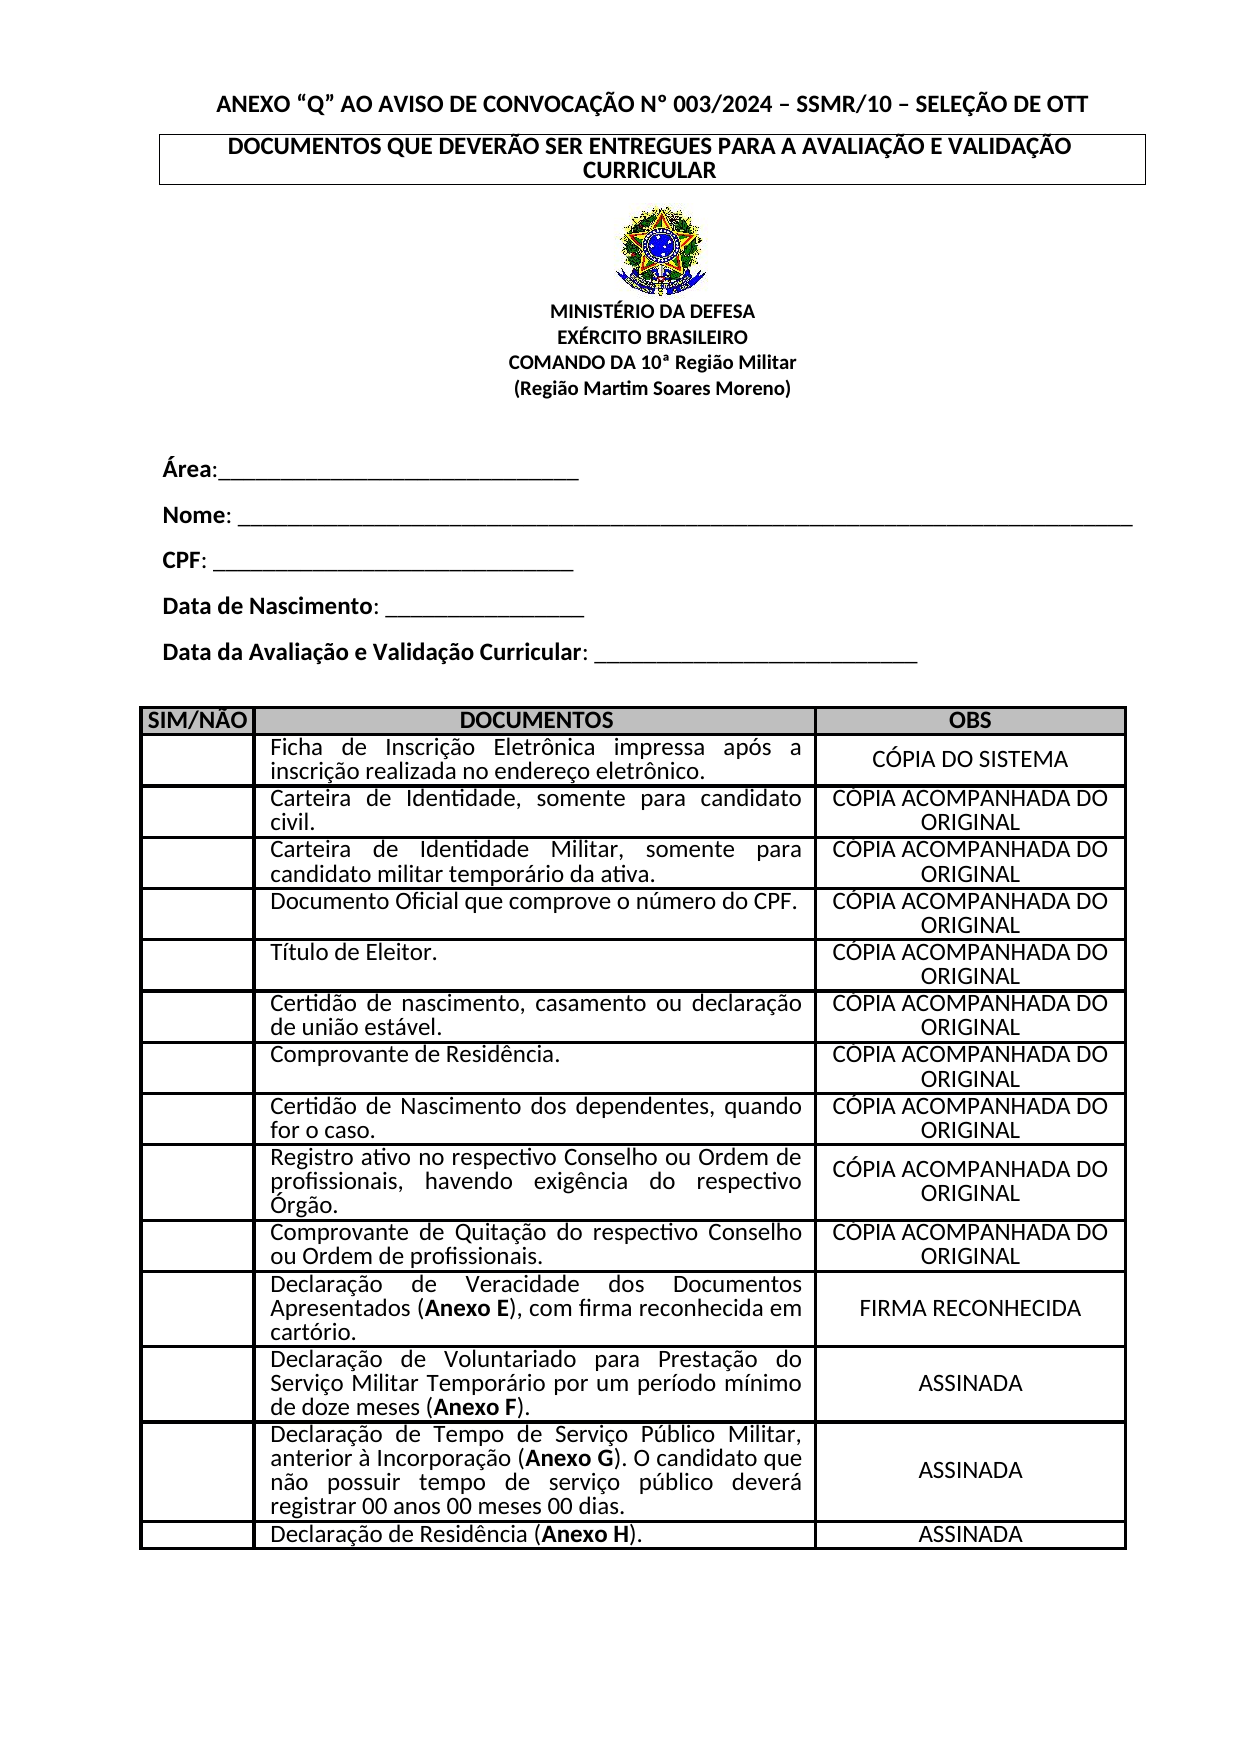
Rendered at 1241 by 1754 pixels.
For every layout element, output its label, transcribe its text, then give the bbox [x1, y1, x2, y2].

table_cell [143, 890, 252, 938]
text Data da Avaliação e Validação Curricular: __________________________ [162, 636, 1143, 667]
table_cell CÓPIA ACOMPANHADA DO ORIGINAL [817, 1146, 1124, 1218]
text EXÉRCITO BRASILEIRO [162, 324, 1143, 349]
text Área:_____________________________ [162, 453, 1143, 484]
table_cell Registro ativo no respectivo Conselho ou Ordem de profissionais, havendo exigência do respectivo Órgão. [256, 1146, 814, 1218]
table_cell ASSINADA [817, 1348, 1124, 1420]
table_cell Declaração de Voluntariado para Prestação do Serviço Militar Temporário por um período mínimo de doze meses (Anexo F). [256, 1348, 814, 1420]
table_header OBS [817, 709, 1124, 733]
table_cell CÓPIA ACOMPANHADA DO ORIGINAL [817, 993, 1124, 1041]
table_cell [143, 1348, 252, 1420]
text COMANDO DA 10ª Região Militar [162, 349, 1143, 375]
table_cell [143, 1095, 252, 1143]
table_cell Comprovante de Quitação do respectivo Conselho ou Ordem de profissionais. [256, 1222, 814, 1270]
table_cell [143, 1222, 252, 1270]
table_cell [143, 941, 252, 989]
table_header SIM/NÃO [143, 709, 252, 733]
table_cell [143, 993, 252, 1041]
table_cell Declaração de Residência (Anexo H). [256, 1523, 814, 1547]
table_cell Declaração de Tempo de Serviço Público Militar, anterior à Incorporação (Anexo G). O candidato que não possuir tempo de serviço público deverá registrar 00 anos 00 meses 00 dias. [256, 1424, 814, 1520]
table_cell CÓPIA ACOMPANHADA DO ORIGINAL [817, 788, 1124, 836]
text Nome: ________________________________________________________________________ [162, 499, 1143, 529]
table_cell ASSINADA [817, 1523, 1124, 1547]
table_cell [143, 736, 252, 784]
table_cell [143, 1424, 252, 1520]
table_cell [143, 788, 252, 836]
table_cell Documento Oficial que comprove o número do CPF. [256, 890, 814, 938]
table_cell CÓPIA ACOMPANHADA DO ORIGINAL [817, 839, 1124, 887]
table_cell Título de Eleitor. [256, 941, 814, 989]
table_cell CÓPIA DO SISTEMA [817, 736, 1124, 784]
table_cell CÓPIA ACOMPANHADA DO ORIGINAL [817, 890, 1124, 938]
table_cell Carteira de Identidade, somente para candidato civil. [256, 788, 814, 836]
table_header DOCUMENTOS [256, 709, 814, 733]
table_cell [143, 1273, 252, 1345]
table_cell FIRMA RECONHECIDA [817, 1273, 1124, 1345]
table_cell Declaração de Veracidade dos Documentos Apresentados (Anexo E), com firma reconhecida em cartório. [256, 1273, 814, 1345]
table_header DOCUMENTOS QUE DEVERÃO SER ENTREGUES PARA A AVALIAÇÃO E VALIDAÇÃO CURRICULAR [160, 135, 1145, 183]
table_cell CÓPIA ACOMPANHADA DO ORIGINAL [817, 1044, 1124, 1092]
table_cell Certidão de nascimento, casamento ou declaração de união estável. [256, 993, 814, 1041]
table_cell CÓPIA ACOMPANHADA DO ORIGINAL [817, 941, 1124, 989]
table_cell [143, 1044, 252, 1092]
picture [613, 203, 709, 299]
table_cell Ficha de Inscrição Eletrônica impressa após a inscrição realizada no endereço eletrônico. [256, 736, 814, 784]
table_cell CÓPIA ACOMPANHADA DO ORIGINAL [817, 1095, 1124, 1143]
table_cell ASSINADA [817, 1424, 1124, 1520]
text CPF: _____________________________ [162, 545, 1143, 575]
text Data de Nascimento: ________________ [162, 590, 1143, 621]
table_cell Certidão de Nascimento dos dependentes, quando for o caso. [256, 1095, 814, 1143]
table_cell Comprovante de Residência. [256, 1044, 814, 1092]
table_cell Carteira de Identidade Militar, somente para candidato militar temporário da ativa. [256, 839, 814, 887]
text ANEXO “Q” AO AVISO DE CONVOCAÇÃO Nº 003/2024 – SSMR/10 – SELEÇÃO DE OTT [162, 89, 1143, 119]
table_cell CÓPIA ACOMPANHADA DO ORIGINAL [817, 1222, 1124, 1270]
table_cell [143, 1146, 252, 1218]
table_cell [143, 1523, 252, 1547]
table_cell [143, 839, 252, 887]
text (Região Martim Soares Moreno) [162, 375, 1143, 400]
text MINISTÉRIO DA DEFESA [162, 299, 1143, 324]
